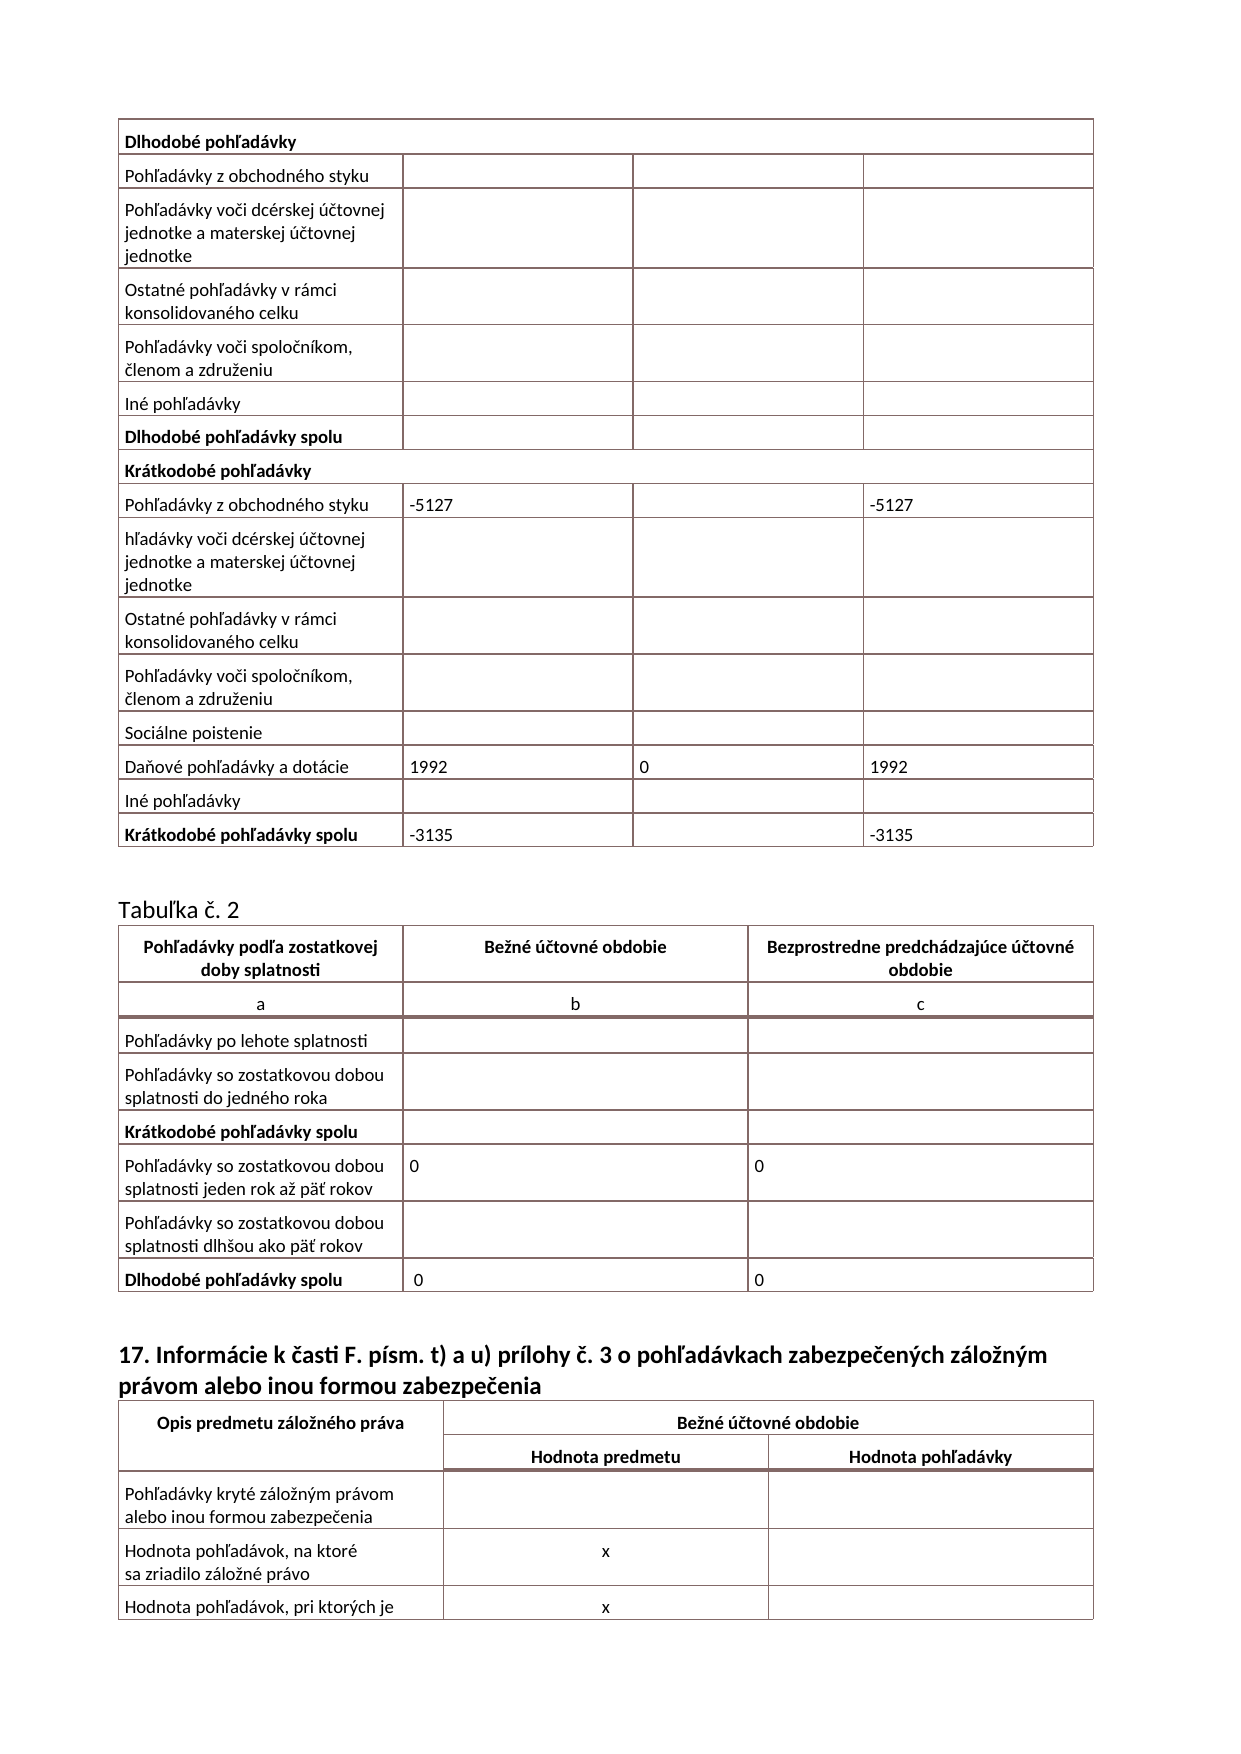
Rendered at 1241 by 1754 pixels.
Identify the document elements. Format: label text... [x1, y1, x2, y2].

table_header Bezprostredne predchádzajúce účtovné obdobie [749, 926, 1093, 981]
table_cell 0 [404, 1145, 747, 1200]
table_cell 0 [634, 746, 863, 778]
table_cell Ostatné pohľadávky v rámci konsolidovaného celku [119, 598, 402, 653]
table_cell [404, 780, 632, 812]
table_cell [864, 155, 1093, 187]
table_cell Pohľadávky so zostatkovou dobou splatnosti jeden rok až päť rokov [119, 1145, 402, 1200]
table_cell [749, 1202, 1093, 1257]
table_cell [864, 382, 1093, 415]
table_cell x [444, 1529, 768, 1585]
table_cell -3135 [404, 814, 632, 846]
table_cell a [119, 983, 402, 1015]
table_cell [749, 1111, 1093, 1143]
text 17. Informácie k časti F. písm. t) a u) prílohy č. 3 o pohľadávkach zabezpečených záložným právom alebo inou formou zabezpečenia [118, 1339, 1122, 1400]
table_cell [864, 189, 1093, 267]
table_header Bežné účtovné obdobie [404, 926, 747, 981]
table_cell Pohľadávky so zostatkovou dobou splatnosti do jedného roka [119, 1054, 402, 1109]
table_cell [404, 655, 632, 710]
table_cell x [444, 1586, 768, 1619]
table_cell 1992 [864, 746, 1093, 778]
table_cell Pohľadávky voči dcérskej účtovnej jednotke a materskej účtovnej jednotke [119, 189, 402, 267]
table_cell Krátkodobé pohľadávky [119, 450, 1093, 483]
table_cell c [749, 983, 1093, 1015]
table_cell [634, 712, 863, 744]
table_cell [749, 1054, 1093, 1109]
table_cell Hodnota predmetu [444, 1435, 768, 1468]
table_cell [634, 269, 863, 324]
table_cell Iné pohľadávky [119, 780, 402, 812]
table_cell Pohľadávky po lehote splatnosti [119, 1019, 402, 1052]
table_cell [634, 416, 863, 449]
table_cell [404, 325, 632, 381]
table_cell [404, 518, 632, 596]
table_cell -5127 [404, 484, 632, 517]
table_cell [749, 1019, 1093, 1052]
table_cell [864, 518, 1093, 596]
table_cell [864, 416, 1093, 449]
table_header Pohľadávky podľa zostatkovej doby splatnosti [119, 926, 402, 981]
table_cell [634, 780, 863, 812]
table_cell [769, 1529, 1093, 1585]
table_cell Pohľadávky z obchodného styku [119, 484, 402, 517]
table_cell [634, 518, 863, 596]
table_cell [634, 155, 863, 187]
table_cell Ostatné pohľadávky v rámci konsolidovaného celku [119, 269, 402, 324]
table_cell [864, 598, 1093, 653]
table_cell b [404, 983, 747, 1015]
table_cell Dlhodobé pohľadávky spolu [119, 416, 402, 449]
table_cell Pohľadávky kryté záložným právom alebo inou formou zabezpečenia [119, 1472, 443, 1528]
table_cell -5127 [864, 484, 1093, 517]
table_cell -3135 [864, 814, 1093, 846]
table_cell Hodnota pohľadávok, pri ktorých je [119, 1586, 443, 1619]
table_cell Pohľadávky voči spoločníkom, členom a združeniu [119, 325, 402, 381]
table_cell [404, 1202, 747, 1257]
table_cell [864, 269, 1093, 324]
table_cell Hodnota pohľadávky [769, 1435, 1093, 1468]
table_cell [769, 1586, 1093, 1619]
table_cell 0 [749, 1259, 1093, 1291]
table_cell Daňové pohľadávky a dotácie [119, 746, 402, 778]
table_cell [444, 1472, 768, 1528]
table_cell [404, 189, 632, 267]
table_cell [404, 712, 632, 744]
table_cell [634, 655, 863, 710]
table_cell 0 [749, 1145, 1093, 1200]
table_cell [404, 155, 632, 187]
table_header Opis predmetu záložného práva [119, 1401, 443, 1470]
table_cell [634, 814, 863, 846]
table_cell Hodnota pohľadávok, na ktoré sa zriadilo záložné právo [119, 1529, 443, 1585]
table_cell [864, 325, 1093, 381]
table_cell Iné pohľadávky [119, 382, 402, 415]
text Tabuľka č. 2 [118, 894, 1122, 925]
table_cell 0 [404, 1259, 747, 1291]
table_cell Krátkodobé pohľadávky spolu [119, 814, 402, 846]
table_header Bežné účtovné obdobie [444, 1401, 1093, 1434]
table_cell Pohľadávky so zostatkovou dobou splatnosti dlhšou ako päť rokov [119, 1202, 402, 1257]
table_cell [864, 780, 1093, 812]
table_cell [404, 382, 632, 415]
table_cell [634, 484, 863, 517]
table_cell [404, 1019, 747, 1052]
table_cell [404, 598, 632, 653]
table_cell Krátkodobé pohľadávky spolu [119, 1111, 402, 1143]
table_cell [634, 325, 863, 381]
table_cell [769, 1472, 1093, 1528]
table_cell [634, 598, 863, 653]
table_cell [404, 1111, 747, 1143]
table_cell 1992 [404, 746, 632, 778]
table_cell [634, 382, 863, 415]
table_cell hľadávky voči dcérskej účtovnej jednotke a materskej účtovnej jednotke [119, 518, 402, 596]
table_cell Dlhodobé pohľadávky spolu [119, 1259, 402, 1291]
table_cell [404, 269, 632, 324]
table_cell Sociálne poistenie [119, 712, 402, 744]
table_cell [864, 655, 1093, 710]
table_cell Dlhodobé pohľadávky [119, 120, 1093, 153]
table_cell [634, 189, 863, 267]
table_cell Pohľadávky voči spoločníkom, členom a združeniu [119, 655, 402, 710]
table_cell Pohľadávky z obchodného styku [119, 155, 402, 187]
table_cell [864, 712, 1093, 744]
table_cell [404, 416, 632, 449]
table_cell [404, 1054, 747, 1109]
